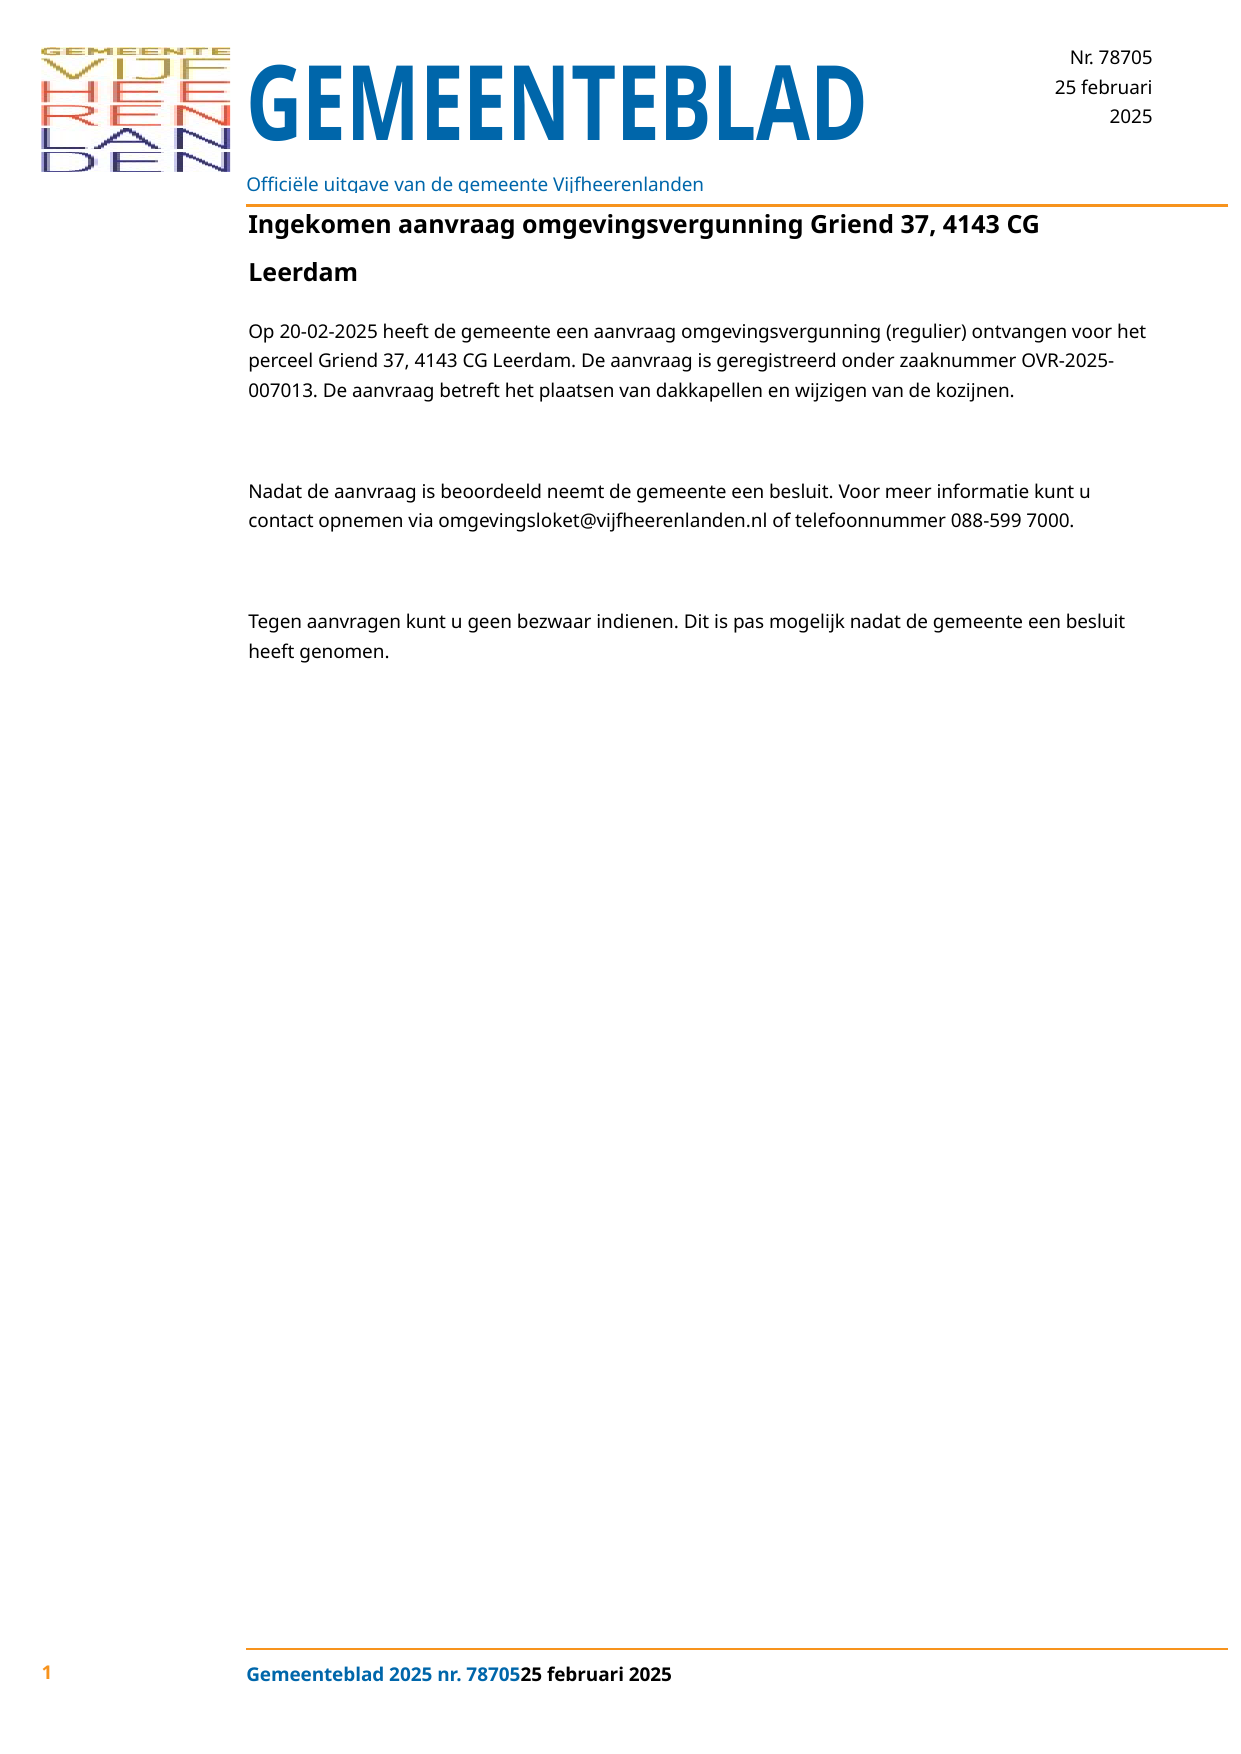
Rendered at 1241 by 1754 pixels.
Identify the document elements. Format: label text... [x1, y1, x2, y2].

text Op 20-02-2025 heeft de gemeente een aanvraag omgevingsvergunning (regulier) ontvangen voor het perceel Griend 37, 4143 CG Leerdam. De aanvraag is geregistreerd onder zaaknummer OVR-2025-007013. De aanvraag betreft het plaatsen van dakkapellen en wijzigen van de kozijnen. [248, 318, 1152, 403]
text Nadat de aanvraag is beoordeeld neemt de gemeente een besluit. Voor meer informatie kunt u contact opnemen via omgevingsloket@vijfheerenlanden.nl of telefoonnummer 088-599 7000. [248, 478, 1152, 533]
text Ingekomen aanvraag omgevingsvergunning Griend 37, 4143 CG Leerdam [248, 207, 1152, 288]
picture [41, 47, 231, 172]
text Tegen aanvragen kunt u geen bezwaar indienen. Dit is pas mogelijk nadat de gemeente een besluit heeft genomen. [248, 608, 1152, 664]
